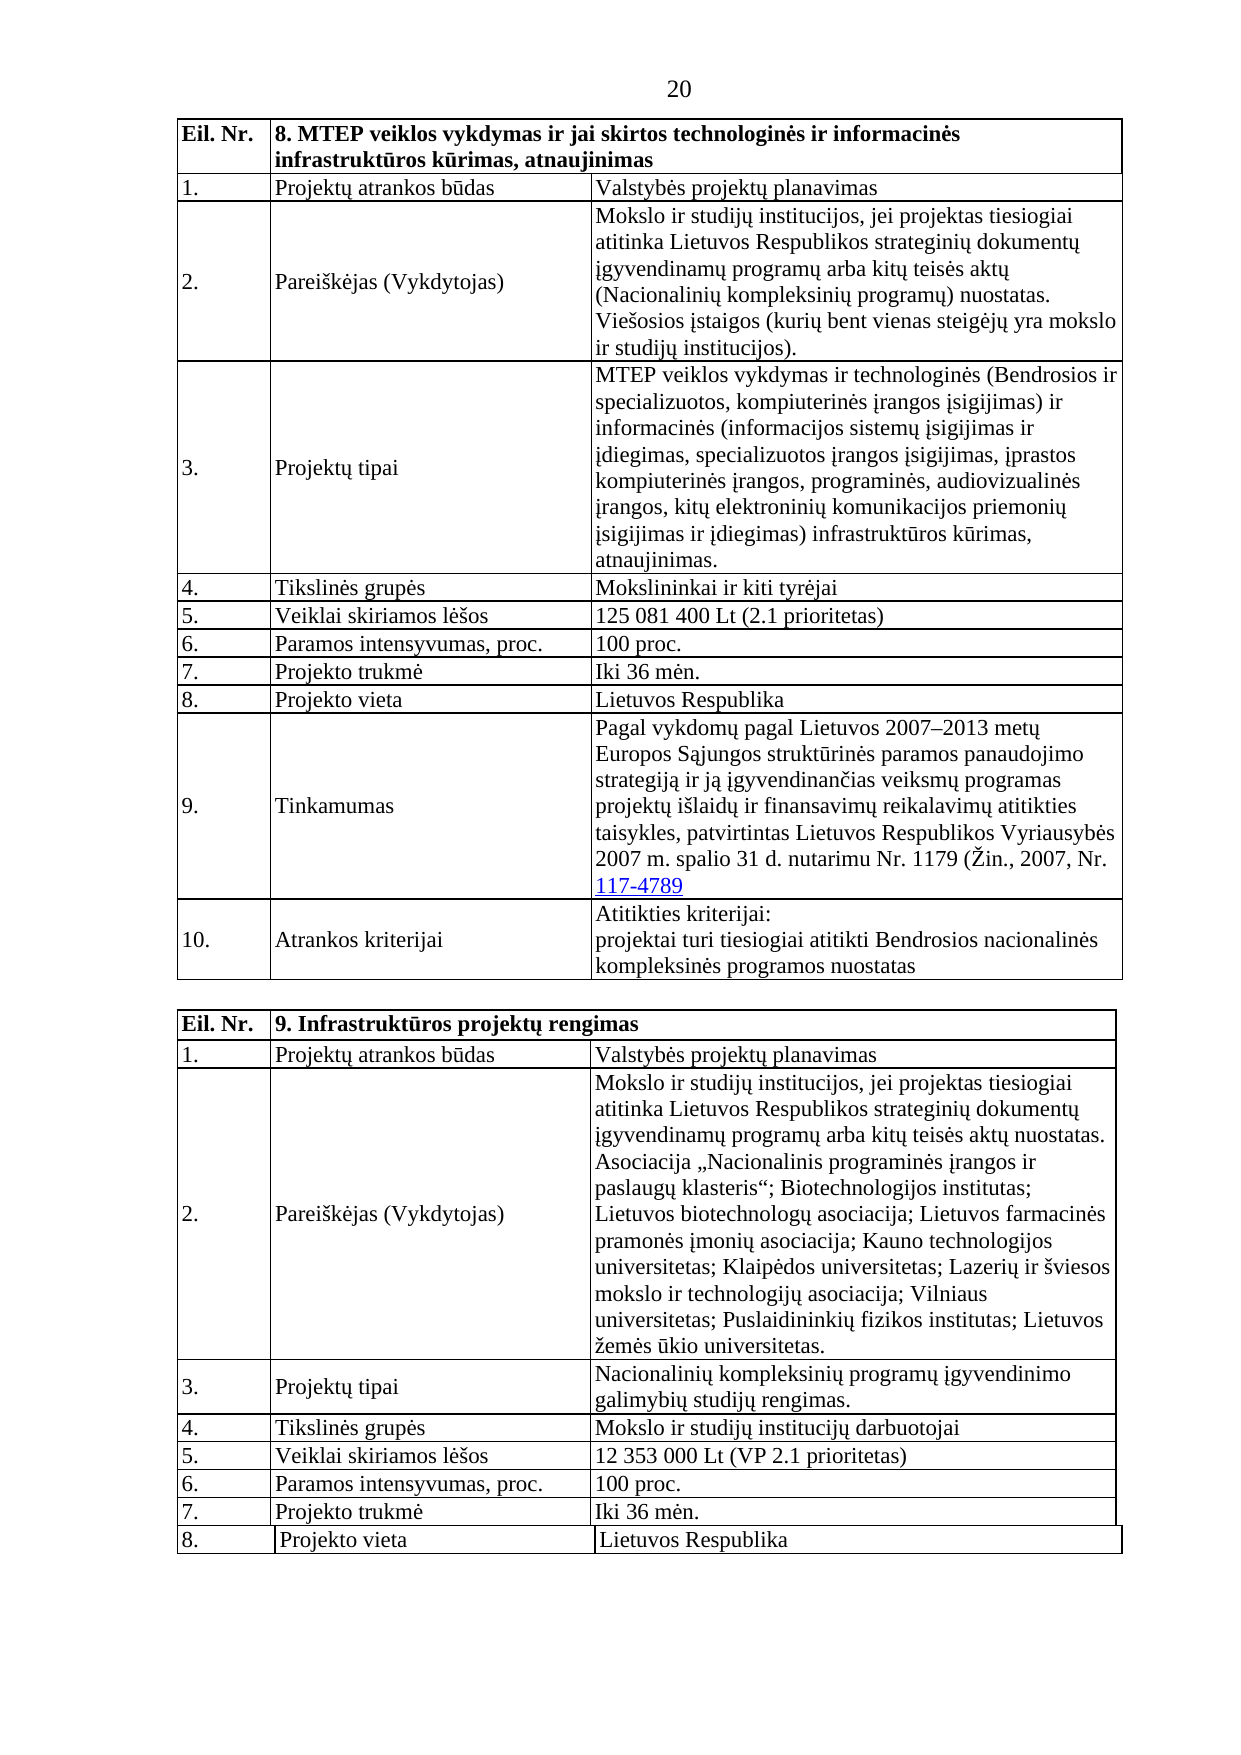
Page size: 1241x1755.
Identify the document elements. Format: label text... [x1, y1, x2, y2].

table_cell Projektų tipai [271, 1360, 590, 1413]
table_cell Lietuvos Respublika [592, 686, 1122, 712]
table_cell Tinkamumas [271, 714, 591, 898]
table_cell Mokslo ir studijų institucijos, jei projektas tiesiogiai atitinka Lietuvos Respublikos strateginių dokumentų įgyvendinamų programų arba kitų teisės aktų (Nacionalinių kompleksinių programų) nuostatas. Viešosios įstaigos (kurių bent vienas steigėjų yra mokslo ir studijų institucijos). [592, 202, 1122, 360]
table_cell Lietuvos Respublika [596, 1526, 1121, 1552]
table_cell 7. [178, 1498, 270, 1524]
table_header Eil. Nr. [178, 120, 270, 172]
table_cell 1. [178, 1041, 270, 1067]
table_cell Tikslinės grupės [271, 574, 591, 600]
table_cell 100 proc. [592, 630, 1122, 656]
table_cell Pareiškėjas (Vykdytojas) [271, 202, 591, 360]
table_header 8. MTEP veiklos vykdymas ir jai skirtos technologinės ir informacinės infrastruktūros kūrimas, atnaujinimas [271, 120, 1121, 172]
table_cell Valstybės projektų planavimas [592, 174, 1122, 200]
table_cell [1117, 1067, 1122, 1359]
table_cell [1117, 1039, 1122, 1067]
table_cell 9. [178, 714, 270, 898]
table_cell 6. [178, 1470, 270, 1497]
table_cell [1117, 1359, 1122, 1413]
table_cell Pareiškėjas (Vykdytojas) [271, 1069, 590, 1359]
table_cell 3. [178, 1360, 270, 1413]
table_cell 2. [178, 202, 270, 360]
table_cell Projekto vieta [271, 686, 591, 712]
table_cell 1. [178, 174, 270, 200]
table_cell [1117, 1413, 1122, 1441]
table_cell Mokslo ir studijų institucijos, jei projektas tiesiogiai atitinka Lietuvos Respublikos strateginių dokumentų įgyvendinamų programų arba kitų teisės aktų nuostatas. Asociacija „Nacionalinis programinės įrangos ir paslaugų klasteris“; Biotechnologijos institutas; Lietuvos biotechnologų asociacija; Lietuvos farmacinės pramonės įmonių asociacija; Kauno technologijos universitetas; Klaipėdos universitetas; Lazerių ir šviesos mokslo ir technologijų asociacija; Vilniaus universitetas; Puslaidininkių fizikos institutas; Lietuvos žemės ūkio universitetas. [591, 1069, 1115, 1359]
table_header [1117, 1009, 1122, 1039]
table_cell Valstybės projektų planavimas [591, 1041, 1115, 1067]
table_cell Atitikties kriterijai: projektai turi tiesiogiai atitikti Bendrosios nacionalinės kompleksinės programos nuostatas [592, 900, 1122, 979]
table_cell Nacionalinių kompleksinių programų įgyvendinimo galimybių studijų rengimas. [591, 1360, 1115, 1413]
table_cell Paramos intensyvumas, proc. [271, 1470, 590, 1497]
table_cell 2. [178, 1069, 270, 1359]
table_cell Mokslininkai ir kiti tyrėjai [592, 574, 1122, 600]
table_cell Tikslinės grupės [271, 1415, 590, 1441]
table_cell 4. [178, 574, 270, 600]
table_cell Mokslo ir studijų institucijų darbuotojai [591, 1415, 1115, 1441]
table_cell 100 proc. [591, 1470, 1115, 1497]
table_cell Projektų atrankos būdas [271, 174, 591, 200]
table_cell 125 081 400 Lt (2.1 prioritetas) [592, 602, 1122, 628]
table_cell 8. [178, 686, 270, 712]
table_cell 4. [178, 1415, 270, 1441]
table_cell Projekto trukmė [271, 1498, 590, 1524]
table_cell 3. [178, 362, 270, 572]
table_cell [1117, 1469, 1122, 1497]
table_cell 10. [178, 900, 270, 979]
table_cell 12 353 000 Lt (VP 2.1 prioritetas) [591, 1442, 1115, 1469]
table_header 9. Infrastruktūros projektų rengimas [271, 1011, 1115, 1039]
table_cell Projektų tipai [271, 362, 591, 572]
table_cell Projekto vieta [276, 1526, 594, 1552]
table_cell 5. [178, 602, 270, 628]
table_cell [1117, 1441, 1122, 1469]
table_cell Veiklai skiriamos lėšos [271, 1442, 590, 1469]
table_cell Paramos intensyvumas, proc. [271, 630, 591, 656]
table_cell MTEP veiklos vykdymas ir technologinės (Bendrosios ir specializuotos, kompiuterinės įrangos įsigijimas) ir informacinės (informacijos sistemų įsigijimas ir įdiegimas, specializuotos įrangos įsigijimas, įprastos kompiuterinės įrangos, programinės, audiovizualinės įrangos, kitų elektroninių komunikacijos priemonių įsigijimas ir įdiegimas) infrastruktūros kūrimas, atnaujinimas. [592, 362, 1122, 572]
table_cell Atrankos kriterijai [271, 900, 591, 979]
table_cell [1117, 1497, 1122, 1524]
table_cell Projektų atrankos būdas [271, 1041, 590, 1067]
table_cell 5. [178, 1442, 270, 1469]
table_cell Projekto trukmė [271, 658, 591, 684]
table_cell Iki 36 mėn. [591, 1498, 1115, 1524]
table_cell 6. [178, 630, 270, 656]
table_cell Iki 36 mėn. [592, 658, 1122, 684]
table_cell Veiklai skiriamos lėšos [271, 602, 591, 628]
table_cell 7. [178, 658, 270, 684]
table_header Eil. Nr. [178, 1011, 270, 1039]
table_cell Pagal vykdomų pagal Lietuvos 2007–2013 metų Europos Sąjungos struktūrinės paramos panaudojimo strategiją ir ją įgyvendinančias veiksmų programas projektų išlaidų ir finansavimų reikalavimų atitikties taisykles, patvirtintas Lietuvos Respublikos Vyriausybės 2007 m. spalio 31 d. nutarimu Nr. 1179 (Žin., 2007, Nr. 117-4789 [592, 714, 1122, 898]
table_cell 8. [178, 1526, 274, 1552]
